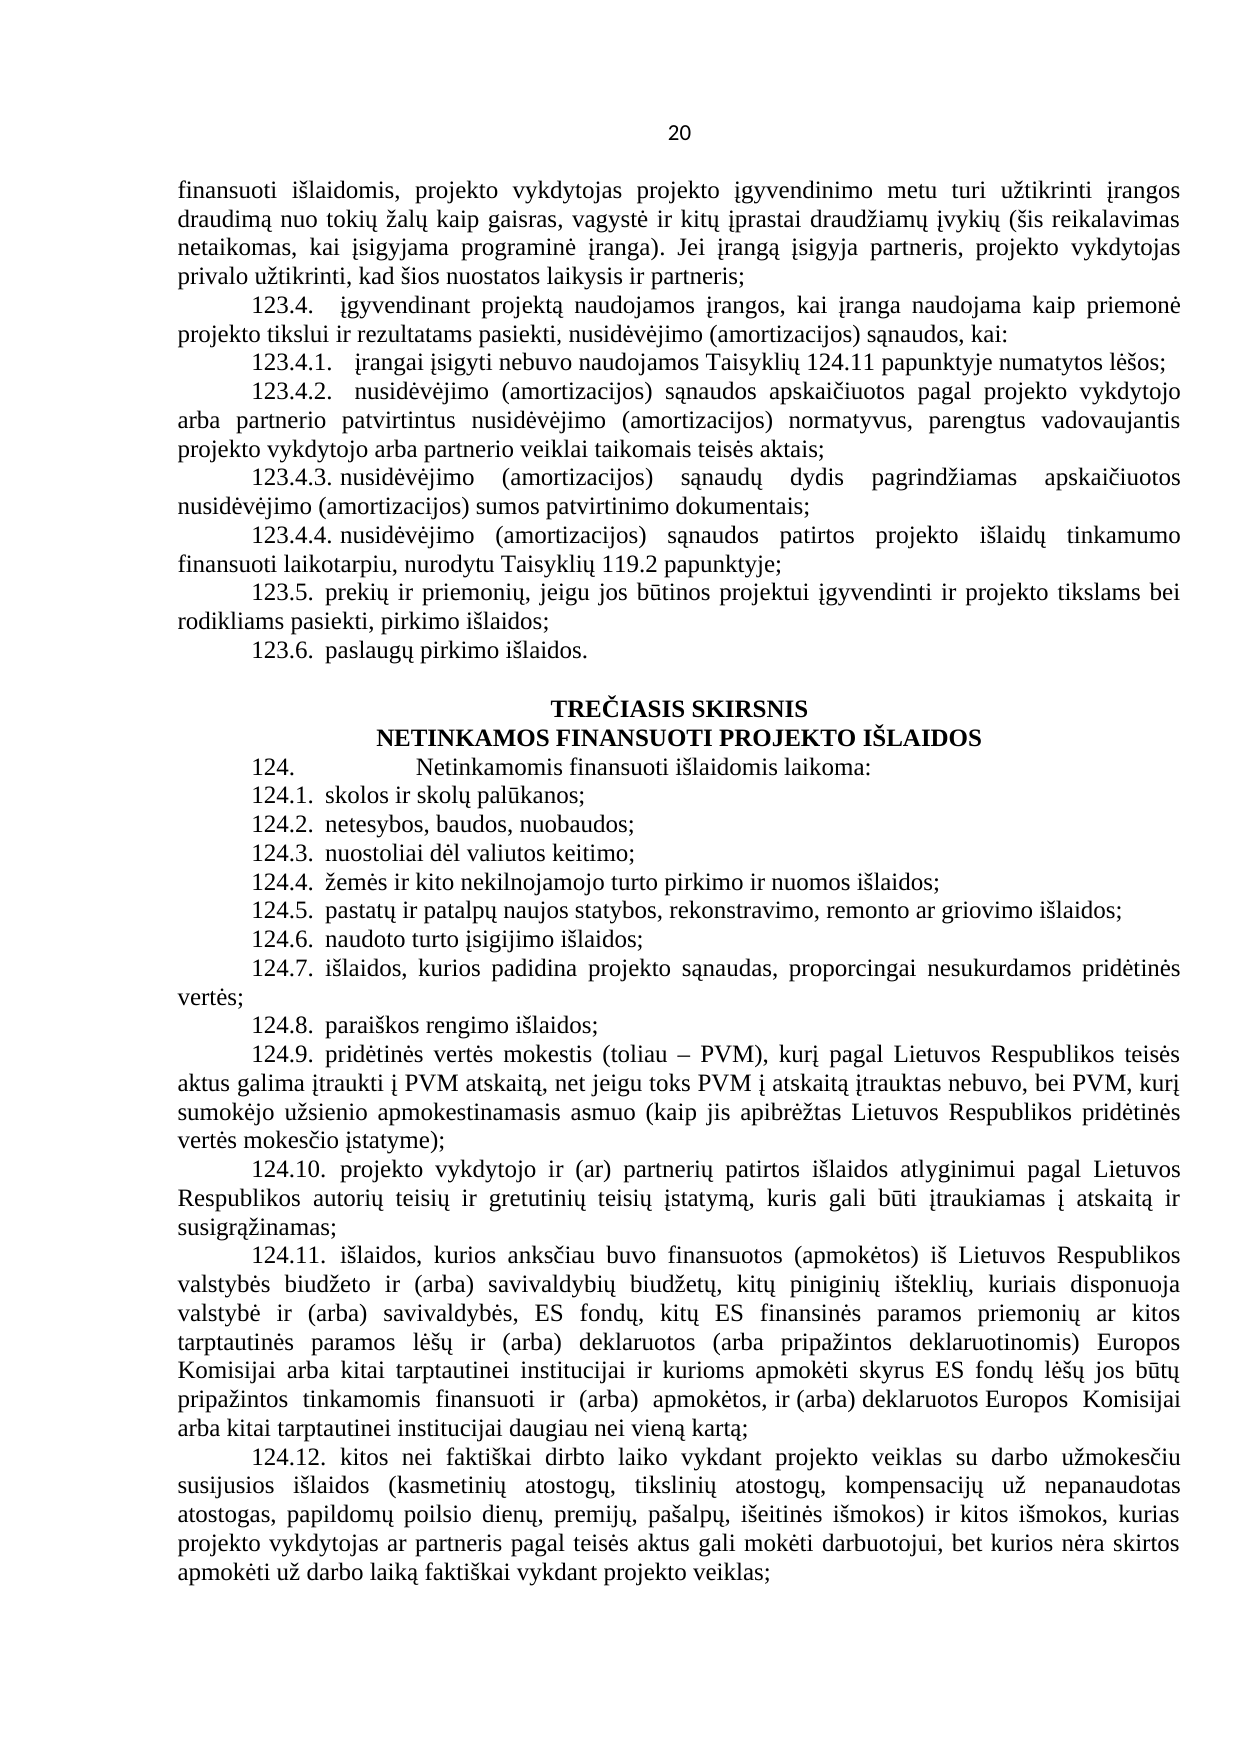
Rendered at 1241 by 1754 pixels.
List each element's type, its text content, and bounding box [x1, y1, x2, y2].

text finansuoti išlaidomis, projekto vykdytojas projekto įgyvendinimo metu turi užtikrinti įrangos draudimą nuo tokių žalų kaip gaisras, vagystė ir kitų įprastai draudžiamų įvykių (šis reikalavimas netaikomas, kai įsigyjama programinė įranga). Jei įrangą įsigyja partneris, projekto vykdytojas privalo užtikrinti, kad šios nuostatos laikysis ir partneris; [177, 175, 1181, 290]
text 123.4.3. nusidėvėjimo (amortizacijos) sąnaudų dydis pagrindžiamas apskaičiuotos nusidėvėjimo (amortizacijos) sumos patvirtinimo dokumentais; [177, 462, 1181, 520]
text NETINKAMOS FINANSUOTI PROJEKTO IŠLAIDOS [177, 723, 1181, 752]
text 124.11. išlaidos, kurios anksčiau buvo finansuotos (apmokėtos) iš Lietuvos Respublikos valstybės biudžeto ir (arba) savivaldybių biudžetų, kitų piniginių išteklių, kuriais disponuoja valstybė ir (arba) savivaldybės, ES fondų, kitų ES finansinės paramos priemonių ar kitos tarptautinės paramos lėšų ir (arba) deklaruotos (arba pripažintos deklaruotinomis) Europos Komisijai arba kitai tarptautinei institucijai ir kurioms apmokėti skyrus ES fondų lėšų jos būtų pripažintos tinkamomis finansuoti ir (arba) apmokėtos, ir (arba) deklaruotos Europos Komisijai arba kitai tarptautinei institucijai daugiau nei vieną kartą; [177, 1240, 1181, 1442]
text 124.6. naudoto turto įsigijimo išlaidos; [177, 924, 1181, 953]
text 124.4. žemės ir kito nekilnojamojo turto pirkimo ir nuomos išlaidos; [177, 867, 1181, 895]
text 123.4. įgyvendinant projektą naudojamos įrangos, kai įranga naudojama kaip priemonė projekto tikslui ir rezultatams pasiekti, nusidėvėjimo (amortizacijos) sąnaudos, kai: [177, 290, 1181, 347]
text 124.1. skolos ir skolų palūkanos; [251, 780, 1181, 809]
text 124.10. projekto vykdytojo ir (ar) partnerių patirtos išlaidos atlyginimui pagal Lietuvos Respublikos autorių teisių ir gretutinių teisių įstatymą, kuris gali būti įtraukiamas į atskaitą ir susigrąžinamas; [177, 1154, 1181, 1240]
text 124.2. netesybos, baudos, nuobaudos; [251, 809, 1181, 838]
text TREČIASIS SKIRSNIS [177, 694, 1181, 723]
text 124.3. nuostoliai dėl valiutos keitimo; [251, 838, 1181, 867]
text 124.7. išlaidos, kurios padidina projekto sąnaudas, proporcingai nesukurdamos pridėtinės vertės; [177, 953, 1181, 1010]
text 123.4.1. įrangai įsigyti nebuvo naudojamos Taisyklių 124.11 papunktyje numatytos lėšos; [177, 347, 1181, 376]
text 124.8. paraiškos rengimo išlaidos; [251, 1010, 1181, 1039]
text 123.4.4. nusidėvėjimo (amortizacijos) sąnaudos patirtos projekto išlaidų tinkamumo finansuoti laikotarpiu, nurodytu Taisyklių 119.2 papunktyje; [177, 520, 1181, 577]
text 124.9. pridėtinės vertės mokestis (toliau – PVM), kurį pagal Lietuvos Respublikos teisės aktus galima įtraukti į PVM atskaitą, net jeigu toks PVM į atskaitą įtrauktas nebuvo, bei PVM, kurį sumokėjo užsienio apmokestinamasis asmuo (kaip jis apibrėžtas Lietuvos Respublikos pridėtinės vertės mokesčio įstatyme); [177, 1039, 1181, 1154]
text 124.12. kitos nei faktiškai dirbto laiko vykdant projekto veiklas su darbo užmokesčiu susijusios išlaidos (kasmetinių atostogų, tikslinių atostogų, kompensacijų už nepanaudotas atostogas, papildomų poilsio dienų, premijų, pašalpų, išeitinės išmokos) ir kitos išmokos, kurias projekto vykdytojas ar partneris pagal teisės aktus gali mokėti darbuotojui, bet kurios nėra skirtos apmokėti už darbo laiką faktiškai vykdant projekto veiklas; [177, 1442, 1181, 1585]
text 123.5. prekių ir priemonių, jeigu jos būtinos projektui įgyvendinti ir projekto tikslams bei rodikliams pasiekti, pirkimo išlaidos; [177, 577, 1181, 635]
text 124.5. pastatų ir patalpų naujos statybos, rekonstravimo, remonto ar griovimo išlaidos; [177, 895, 1181, 924]
text 124. Netinkamomis finansuoti išlaidomis laikoma: [251, 752, 1181, 780]
text 123.6. paslaugų pirkimo išlaidos. [177, 635, 1181, 664]
text 123.4.2. nusidėvėjimo (amortizacijos) sąnaudos apskaičiuotos pagal projekto vykdytojo arba partnerio patvirtintus nusidėvėjimo (amortizacijos) normatyvus, parengtus vadovaujantis projekto vykdytojo arba partnerio veiklai taikomais teisės aktais; [177, 376, 1181, 462]
